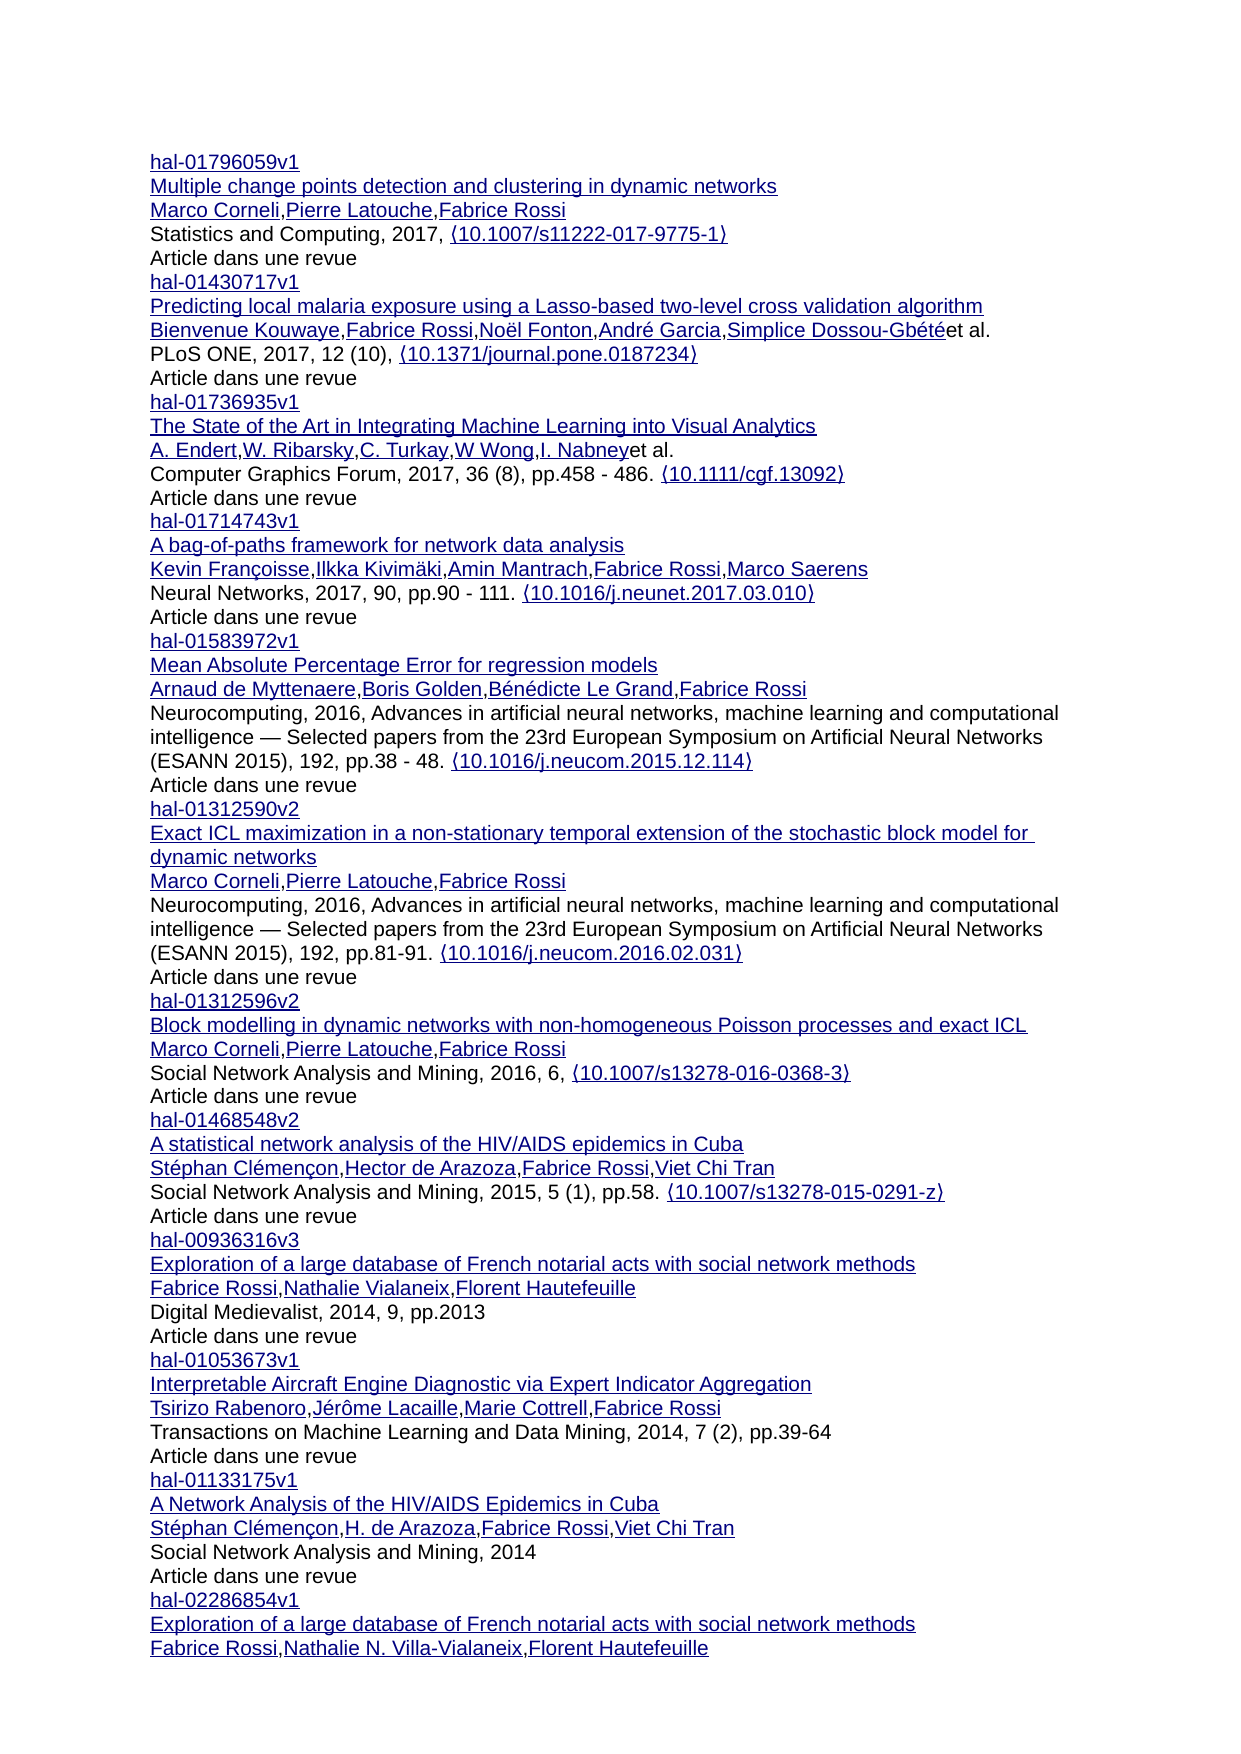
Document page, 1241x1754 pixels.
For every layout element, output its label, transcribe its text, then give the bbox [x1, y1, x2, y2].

table_cell Block modelling in dynamic networks with non-homogeneous Poisson processes and exact ICL Marco Corneli,Pierre Latouche,Fabrice Rossi Social Network Analysis and Mining, 2016, 6, ⟨10.1007/s13278-016-0368-3⟩ Article dans une revue hal-01468548v2 [150, 1013, 1090, 1132]
table_cell A Network Analysis of the HIV/AIDS Epidemics in Cuba Stéphan Clémençon,H. de Arazoza,Fabrice Rossi,Viet Chi Tran Social Network Analysis and Mining, 2014 Article dans une revue hal-02286854v1 [150, 1492, 1090, 1611]
table_cell Exact ICL maximization in a non-stationary temporal extension of the stochastic block model for dynamic networks Marco Corneli,Pierre Latouche,Fabrice Rossi Neurocomputing, 2016, Advances in artificial neural networks, machine learning and computational intelligence — Selected papers from the 23rd European Symposium on Artificial Neural Networks (ESANN 2015), 192, pp.81-91. ⟨10.1016/j.neucom.2016.02.031⟩ Article dans une revue hal-01312596v2 [150, 821, 1090, 1012]
table_cell A bag-of-paths framework for network data analysis Kevin Françoisse,Ilkka Kivimäki,Amin Mantrach,Fabrice Rossi,Marco Saerens Neural Networks, 2017, 90, pp.90 - 111. ⟨10.1016/j.neunet.2017.03.010⟩ Article dans une revue hal-01583972v1 [150, 533, 1090, 653]
table_cell hal-01796059v1 [150, 150, 1090, 174]
table_cell The State of the Art in Integrating Machine Learning into Visual Analytics A. Endert,W. Ribarsky,C. Turkay,W Wong,I. Nabneyet al. Computer Graphics Forum, 2017, 36 (8), pp.458 - 486. ⟨10.1111/cgf.13092⟩ Article dans une revue hal-01714743v1 [150, 414, 1090, 533]
table_cell Exploration of a large database of French notarial acts with social network methods Fabrice Rossi,Nathalie N. Villa-Vialaneix,Florent Hautefeuille [150, 1611, 1090, 1659]
table_cell A statistical network analysis of the HIV/AIDS epidemics in Cuba Stéphan Clémençon,Hector de Arazoza,Fabrice Rossi,Viet Chi Tran Social Network Analysis and Mining, 2015, 5 (1), pp.58. ⟨10.1007/s13278-015-0291-z⟩ Article dans une revue hal-00936316v3 [150, 1132, 1090, 1252]
table_cell Interpretable Aircraft Engine Diagnostic via Expert Indicator Aggregation Tsirizo Rabenoro,Jérôme Lacaille,Marie Cottrell,Fabrice Rossi Transactions on Machine Learning and Data Mining, 2014, 7 (2), pp.39-64 Article dans une revue hal-01133175v1 [150, 1372, 1090, 1492]
table_cell Mean Absolute Percentage Error for regression models Arnaud de Myttenaere,Boris Golden,Bénédicte Le Grand,Fabrice Rossi Neurocomputing, 2016, Advances in artificial neural networks, machine learning and computational intelligence — Selected papers from the 23rd European Symposium on Artificial Neural Networks (ESANN 2015), 192, pp.38 - 48. ⟨10.1016/j.neucom.2015.12.114⟩ Article dans une revue hal-01312590v2 [150, 653, 1090, 821]
table_cell Predicting local malaria exposure using a Lasso-based two-level cross validation algorithm Bienvenue Kouwaye,Fabrice Rossi,Noël Fonton,André Garcia,Simplice Dossou-Gbétéet al. PLoS ONE, 2017, 12 (10), ⟨10.1371/journal.pone.0187234⟩ Article dans une revue hal-01736935v1 [150, 294, 1090, 413]
table_cell Exploration of a large database of French notarial acts with social network methods Fabrice Rossi,Nathalie Vialaneix,Florent Hautefeuille Digital Medievalist, 2014, 9, pp.2013 Article dans une revue hal-01053673v1 [150, 1252, 1090, 1372]
table_cell Multiple change points detection and clustering in dynamic networks Marco Corneli,Pierre Latouche,Fabrice Rossi Statistics and Computing, 2017, ⟨10.1007/s11222-017-9775-1⟩ Article dans une revue hal-01430717v1 [150, 174, 1090, 294]
